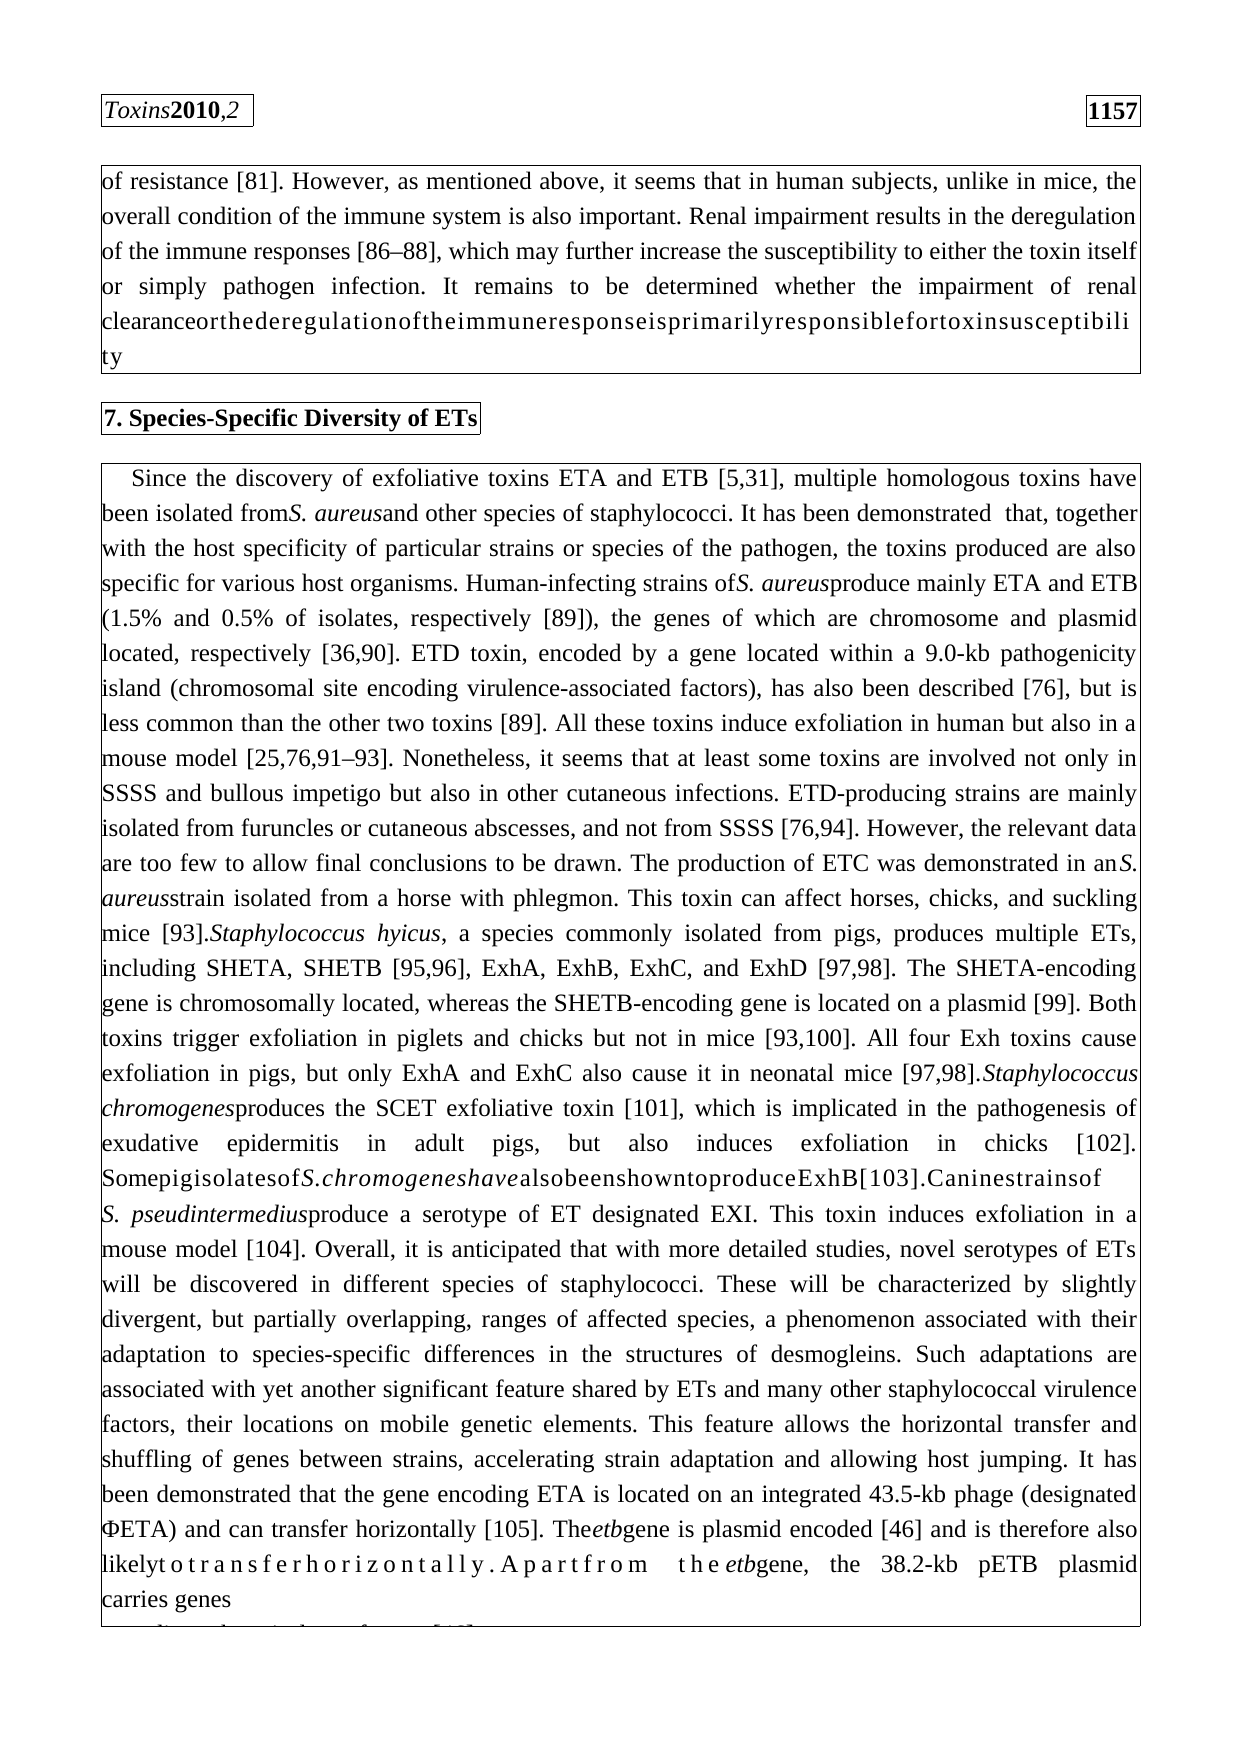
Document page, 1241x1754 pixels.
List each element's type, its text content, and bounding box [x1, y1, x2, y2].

text encoding other virulence factors [46]. [103, 1619, 1140, 1626]
text 1157 [1088, 96, 1139, 124]
text Since the discovery of exfoliative toxins ETA and ETB [5,31], multiple homologous toxins have been isolated fromS. aureusand other species of staphylococci. It has been demonstrated that, together with the host specificity of particular strains or species of the pathogen, the toxins produced are also specific for various host organisms. Human-infecting strains ofS. aureusproduce mainly ETA and ETB (1.5% and 0.5% of isolates, respectively [89]), the genes of which are chromosome and plasmid located, respectively [36,90]. ETD toxin, encoded by a gene located within a 9.0-kb pathogenicity island (chromosomal site encoding virulence-associated factors), has also been described [76], but is less common than the other two toxins [89]. All these toxins induce exfoliation in human but also in a mouse model [25,76,91–93]. Nonetheless, it seems that at least some toxins are involved not only in SSSS and bullous impetigo but also in other cutaneous infections. ETD-producing strains are mainly isolated from furuncles or cutaneous abscesses, and not from SSSS [76,94]. However, the relevant data are too few to allow final conclusions to be drawn. The production of ETC was demonstrated in anS. aureusstrain isolated from a horse with phlegmon. This toxin can affect horses, chicks, and suckling mice [93].Staphylococcus hyicus, a species commonly isolated from pigs, produces multiple ETs, including SHETA, SHETB [95,96], ExhA, ExhB, ExhC, and ExhD [97,98]. The SHETA-encoding gene is chromosomally located, whereas the SHETB-encoding gene is located on a plasmid [99]. Both toxins trigger exfoliation in piglets and chicks but not in mice [93,100]. All four Exh toxins cause exfoliation in pigs, but only ExhA and ExhC also cause it in neonatal mice [97,98].Staphylococcus chromogenesproduces the SCET exfoliative toxin [101], which is implicated in the pathogenesis of exudative epidermitis in adult pigs, but also induces exfoliation in chicks [102]. SomepigisolatesofS.chromogeneshavealsobeenshowntoproduceExhB[103].Caninestrainsof [102, 464, 1138, 1192]
text of resistance [81]. However, as mentioned above, it seems that in human subjects, unlike in mice, the overall condition of the immune system is also important. Renal impairment results in the deregulation of the immune responses [86–88], which may further increase the susceptibility to either the toxin itself or simply pathogen infection. It remains to be determined whether the impairment of renal clearanceorthederegulationoftheimmuneresponseisprimarilyresponsiblefortoxinsusceptibility [102, 166, 1138, 370]
text Toxins2010,2 [103, 95, 253, 124]
text 7. Species-Specific Diversity of ETs [103, 403, 480, 432]
text S. pseudintermediusproduce a serotype of ET designated EXI. This toxin induces exfoliation in a mouse model [104]. Overall, it is anticipated that with more detailed studies, novel serotypes of ETs will be discovered in different species of staphylococci. These will be characterized by slightly divergent, but partially overlapping, ranges of affected species, a phenomenon associated with their adaptation to species-specific differences in the structures of desmogleins. Such adaptations are associated with yet another significant feature shared by ETs and many other staphylococcal virulence factors, their locations on mobile genetic elements. This feature allows the horizontal transfer and shuffling of genes between strains, accelerating strain adaptation and allowing host jumping. It has been demonstrated that the gene encoding ETA is located on an integrated 43.5-kb phage (designated ΦETA) and can transfer horizontally [105]. Theetbgene is plasmid encoded [46] and is therefore also likelytotransferhorizontally.Apartfrom theetbgene, the 38.2-kb pETB plasmid carries genes [102, 1199, 1138, 1613]
